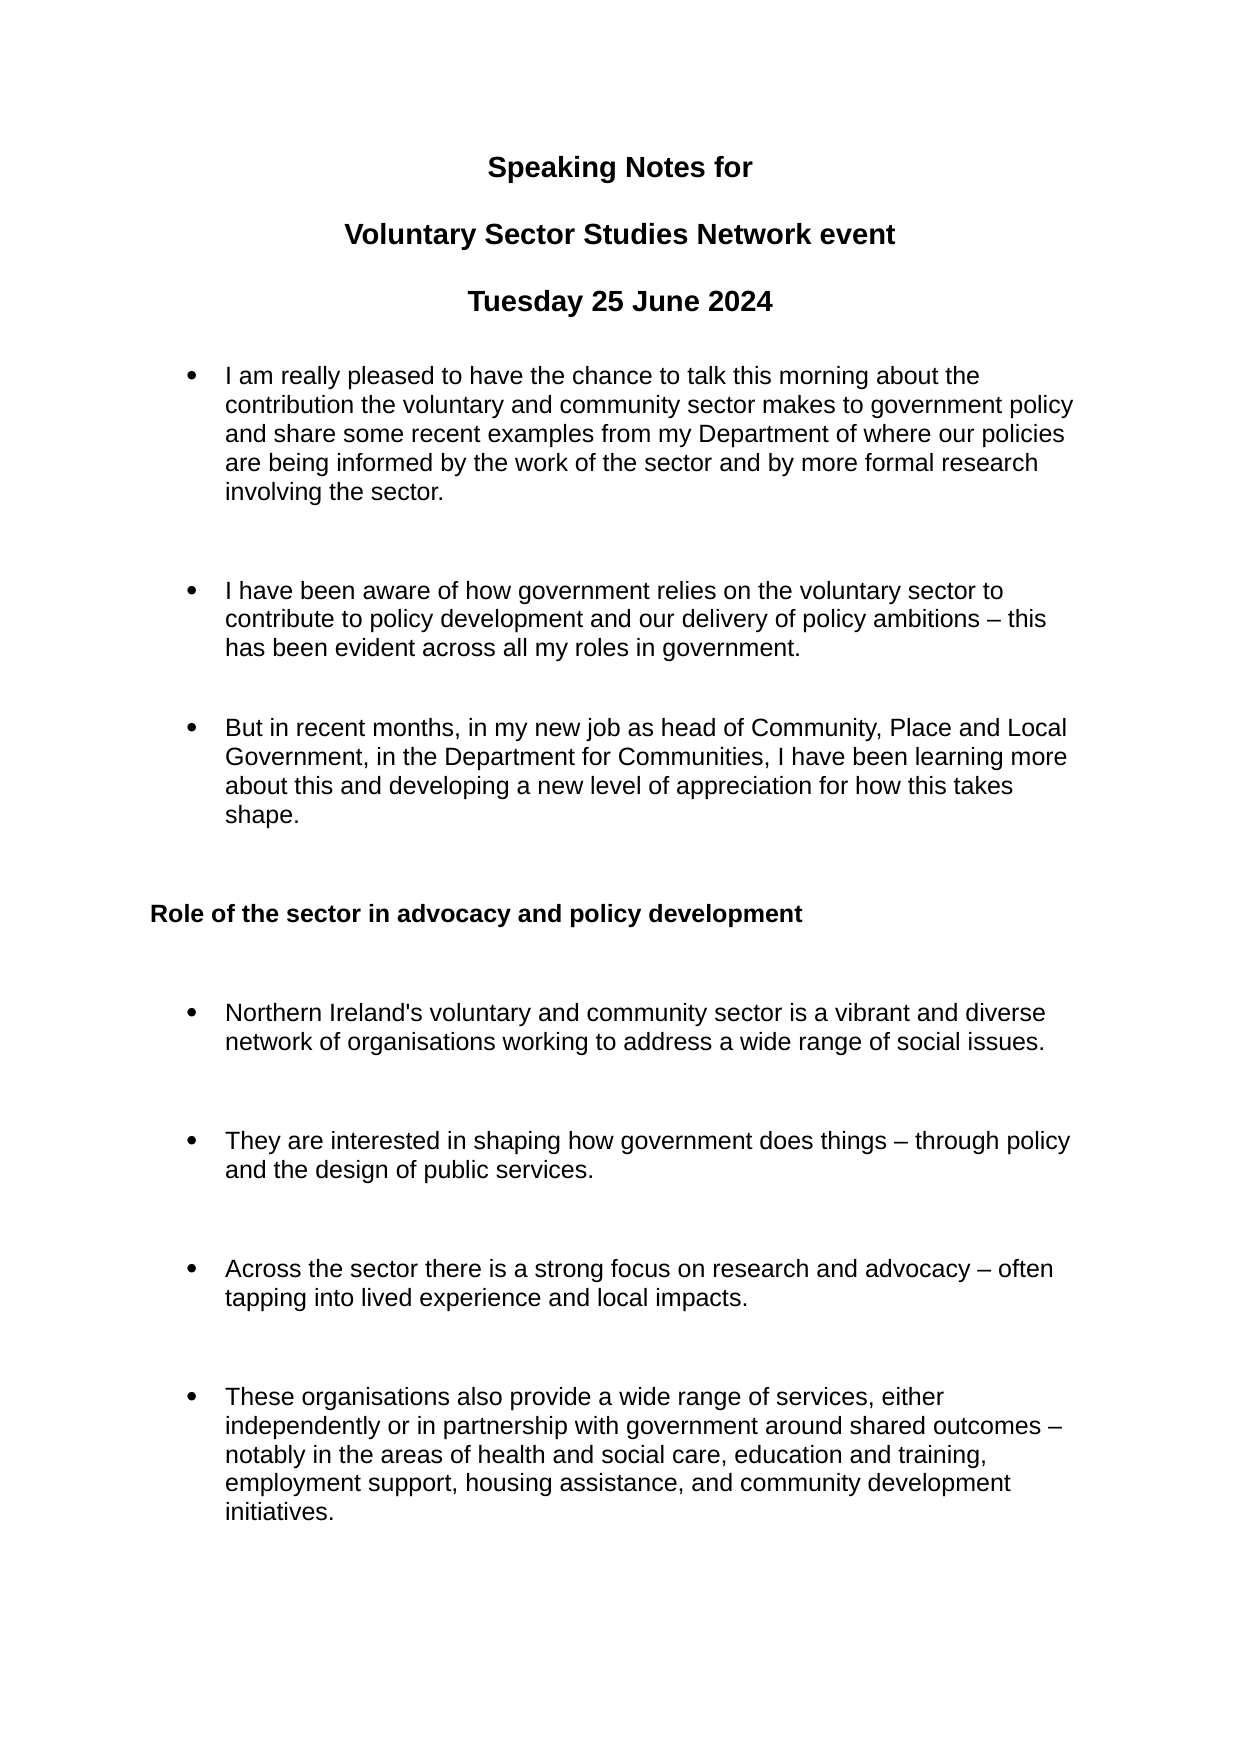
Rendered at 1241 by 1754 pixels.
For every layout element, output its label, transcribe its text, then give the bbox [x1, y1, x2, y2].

list But in recent months, in my new job as head of Community, Place and Local Government, in the Department for Communities, I have been learning more about this and developing a new level of appreciation for how this takes shape. [187, 713, 1090, 828]
list Northern Ireland's voluntary and community sector is a vibrant and diverse network of organisations working to address a wide range of social issues. [187, 998, 1090, 1056]
text Tuesday 25 June 2024 [150, 284, 1090, 317]
list I am really pleased to have the chance to talk this morning about the contribution the voluntary and community sector makes to government policy and share some recent examples from my Department of where our policies are being informed by the work of the sector and by more formal research involving the sector. [187, 361, 1090, 505]
list They are interested in shaping how government does things – through policy and the design of public services. [187, 1126, 1090, 1183]
text Voluntary Sector Studies Network event [150, 217, 1090, 251]
text Role of the sector in advocacy and policy development [150, 899, 1090, 927]
list These organisations also provide a wide range of services, either independently or in partnership with government around shared outcomes – notably in the areas of health and social care, education and training, employment support, housing assistance, and community development initiatives. [187, 1382, 1090, 1526]
list Across the sector there is a strong focus on research and advocacy – often tapping into lived experience and local impacts. [187, 1254, 1090, 1312]
list I have been aware of how government relies on the voluntary sector to contribute to policy development and our delivery of policy ambitions – this has been evident across all my roles in government. [187, 576, 1090, 662]
text Speaking Notes for [150, 150, 1090, 183]
